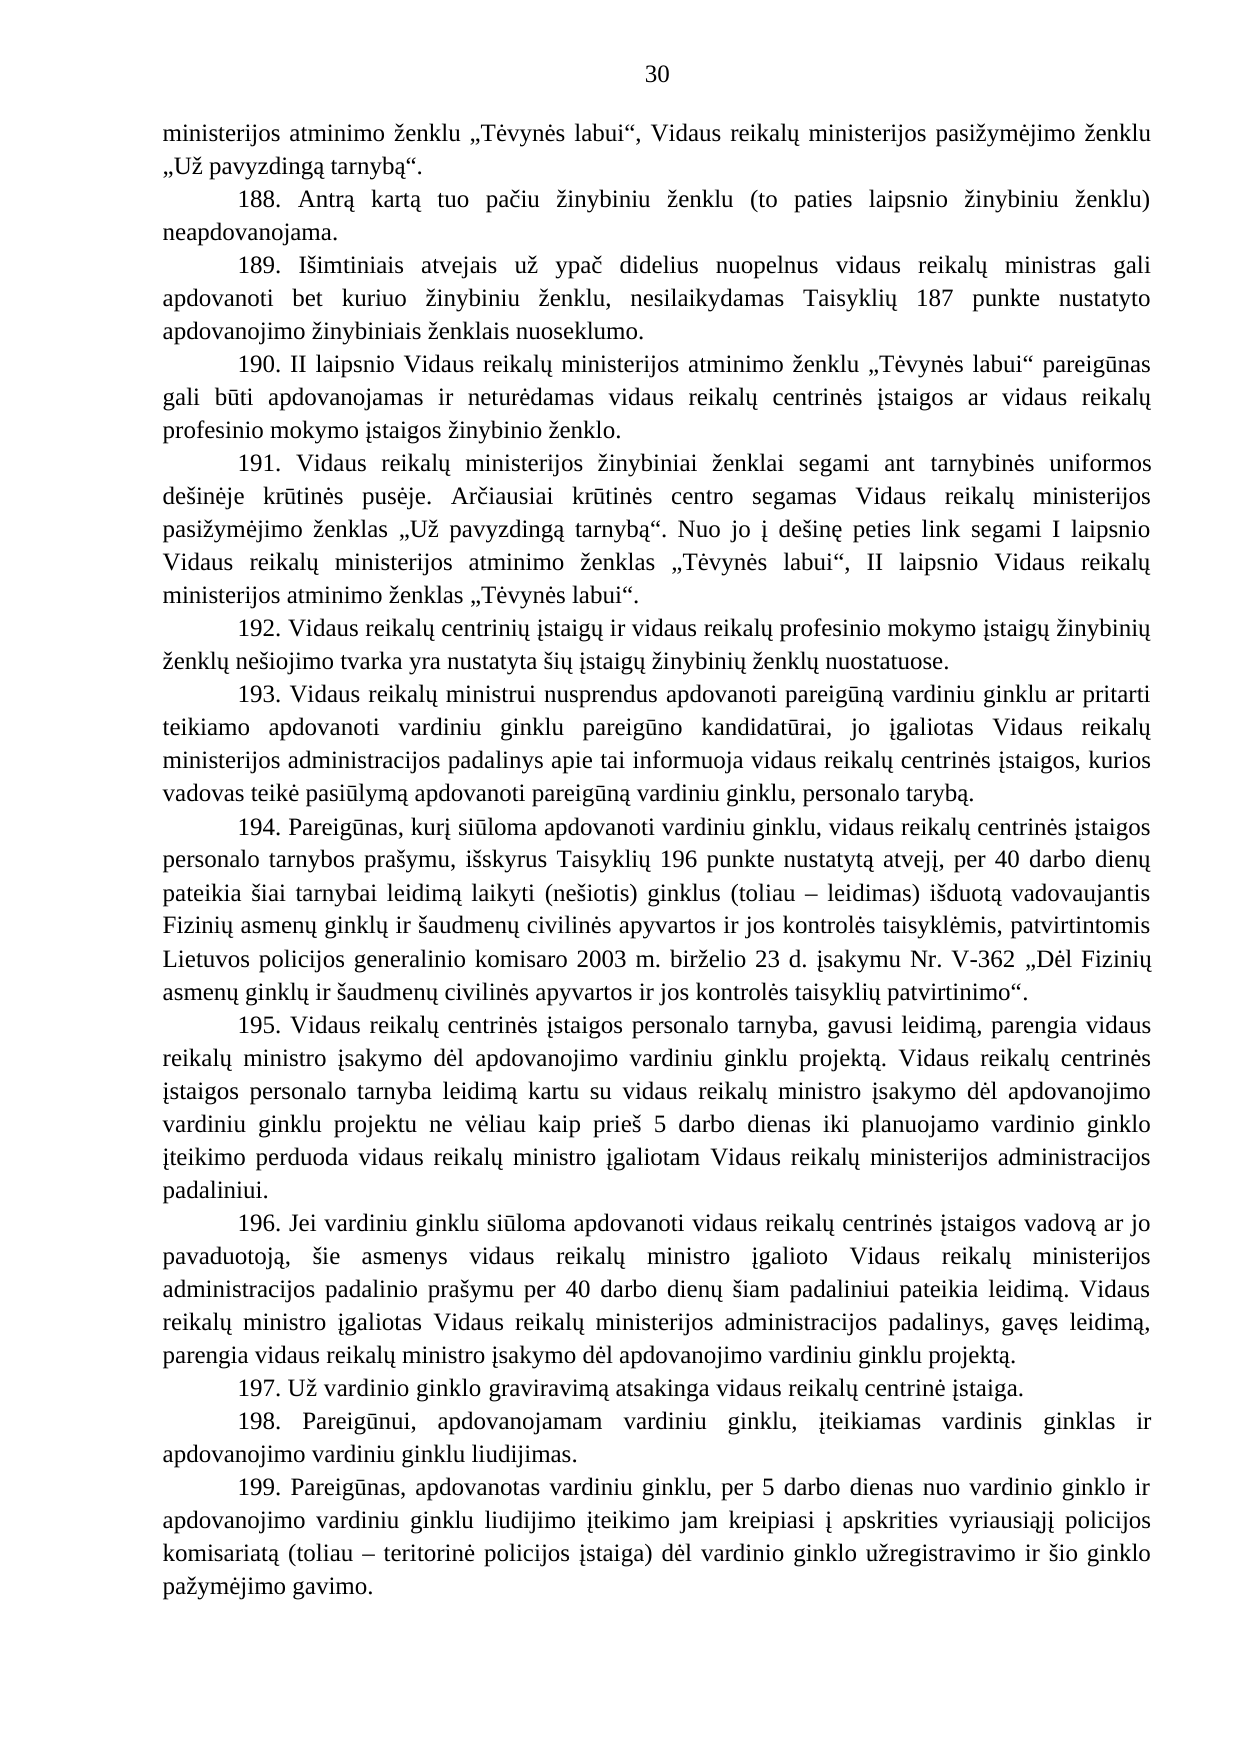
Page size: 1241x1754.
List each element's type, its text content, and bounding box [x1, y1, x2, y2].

text 197. Už vardinio ginklo graviravimą atsakinga vidaus reikalų centrinė įstaiga. [162, 1373, 1152, 1402]
text 191. Vidaus reikalų ministerijos žinybiniai ženklai segami ant tarnybinės uniformos dešinėje krūtinės pusėje. Arčiausiai krūtinės centro segamas Vidaus reikalų ministerijos pasižymėjimo ženklas „Už pavyzdingą tarnybą“. Nuo jo į dešinę peties link segami I laipsnio Vidaus reikalų ministerijos atminimo ženklas „Tėvynės labui“, II laipsnio Vidaus reikalų ministerijos atminimo ženklas „Tėvynės labui“. [162, 448, 1152, 609]
text 189. Išimtiniais atvejais už ypač didelius nuopelnus vidaus reikalų ministras gali apdovanoti bet kuriuo žinybiniu ženklu, nesilaikydamas Taisyklių 187 punkte nustatyto apdovanojimo žinybiniais ženklais nuoseklumo. [162, 250, 1152, 345]
text 190. II laipsnio Vidaus reikalų ministerijos atminimo ženklu „Tėvynės labui“ pareigūnas gali būti apdovanojamas ir neturėdamas vidaus reikalų centrinės įstaigos ar vidaus reikalų profesinio mokymo įstaigos žinybinio ženklo. [162, 349, 1152, 444]
text 195. Vidaus reikalų centrinės įstaigos personalo tarnyba, gavusi leidimą, parengia vidaus reikalų ministro įsakymo dėl apdovanojimo vardiniu ginklu projektą. Vidaus reikalų centrinės įstaigos personalo tarnyba leidimą kartu su vidaus reikalų ministro įsakymo dėl apdovanojimo vardiniu ginklu projektu ne vėliau kaip prieš 5 darbo dienas iki planuojamo vardinio ginklo įteikimo perduoda vidaus reikalų ministro įgaliotam Vidaus reikalų ministerijos administracijos padaliniui. [162, 1010, 1152, 1203]
text 199. Pareigūnas, apdovanotas vardiniu ginklu, per 5 darbo dienas nuo vardinio ginklo ir apdovanojimo vardiniu ginklu liudijimo įteikimo jam kreipiasi į apskrities vyriausiąjį policijos komisariatą (toliau – teritorinė policijos įstaiga) dėl vardinio ginklo užregistravimo ir šio ginklo pažymėjimo gavimo. [162, 1472, 1152, 1600]
text 196. Jei vardiniu ginklu siūloma apdovanoti vidaus reikalų centrinės įstaigos vadovą ar jo pavaduotoją, šie asmenys vidaus reikalų ministro įgalioto Vidaus reikalų ministerijos administracijos padalinio prašymu per 40 darbo dienų šiam padaliniui pateikia leidimą. Vidaus reikalų ministro įgaliotas Vidaus reikalų ministerijos administracijos padalinys, gavęs leidimą, parengia vidaus reikalų ministro įsakymo dėl apdovanojimo vardiniu ginklu projektą. [162, 1208, 1152, 1369]
text 192. Vidaus reikalų centrinių įstaigų ir vidaus reikalų profesinio mokymo įstaigų žinybinių ženklų nešiojimo tvarka yra nustatyta šių įstaigų žinybinių ženklų nuostatuose. [162, 613, 1152, 675]
text ministerijos atminimo ženklu „Tėvynės labui“, Vidaus reikalų ministerijos pasižymėjimo ženklu „Už pavyzdingą tarnybą“. [162, 118, 1152, 180]
text 194. Pareigūnas, kurį siūloma apdovanoti vardiniu ginklu, vidaus reikalų centrinės įstaigos personalo tarnybos prašymu, išskyrus Taisyklių 196 punkte nustatytą atvejį, per 40 darbo dienų pateikia šiai tarnybai leidimą laikyti (nešiotis) ginklus (toliau – leidimas) išduotą vadovaujantis Fizinių asmenų ginklų ir šaudmenų civilinės apyvartos ir jos kontrolės taisyklėmis, patvirtintomis Lietuvos policijos generalinio komisaro 2003 m. birželio 23 d. įsakymu Nr. V-362 „Dėl Fizinių asmenų ginklų ir šaudmenų civilinės apyvartos ir jos kontrolės taisyklių patvirtinimo“. [162, 812, 1152, 1005]
text 188. Antrą kartą tuo pačiu žinybiniu ženklu (to paties laipsnio žinybiniu ženklu) neapdovanojama. [162, 184, 1152, 246]
text 193. Vidaus reikalų ministrui nusprendus apdovanoti pareigūną vardiniu ginklu ar pritarti teikiamo apdovanoti vardiniu ginklu pareigūno kandidatūrai, jo įgaliotas Vidaus reikalų ministerijos administracijos padalinys apie tai informuoja vidaus reikalų centrinės įstaigos, kurios vadovas teikė pasiūlymą apdovanoti pareigūną vardiniu ginklu, personalo tarybą. [162, 679, 1152, 807]
text 198. Pareigūnui, apdovanojamam vardiniu ginklu, įteikiamas vardinis ginklas ir apdovanojimo vardiniu ginklu liudijimas. [162, 1406, 1152, 1468]
